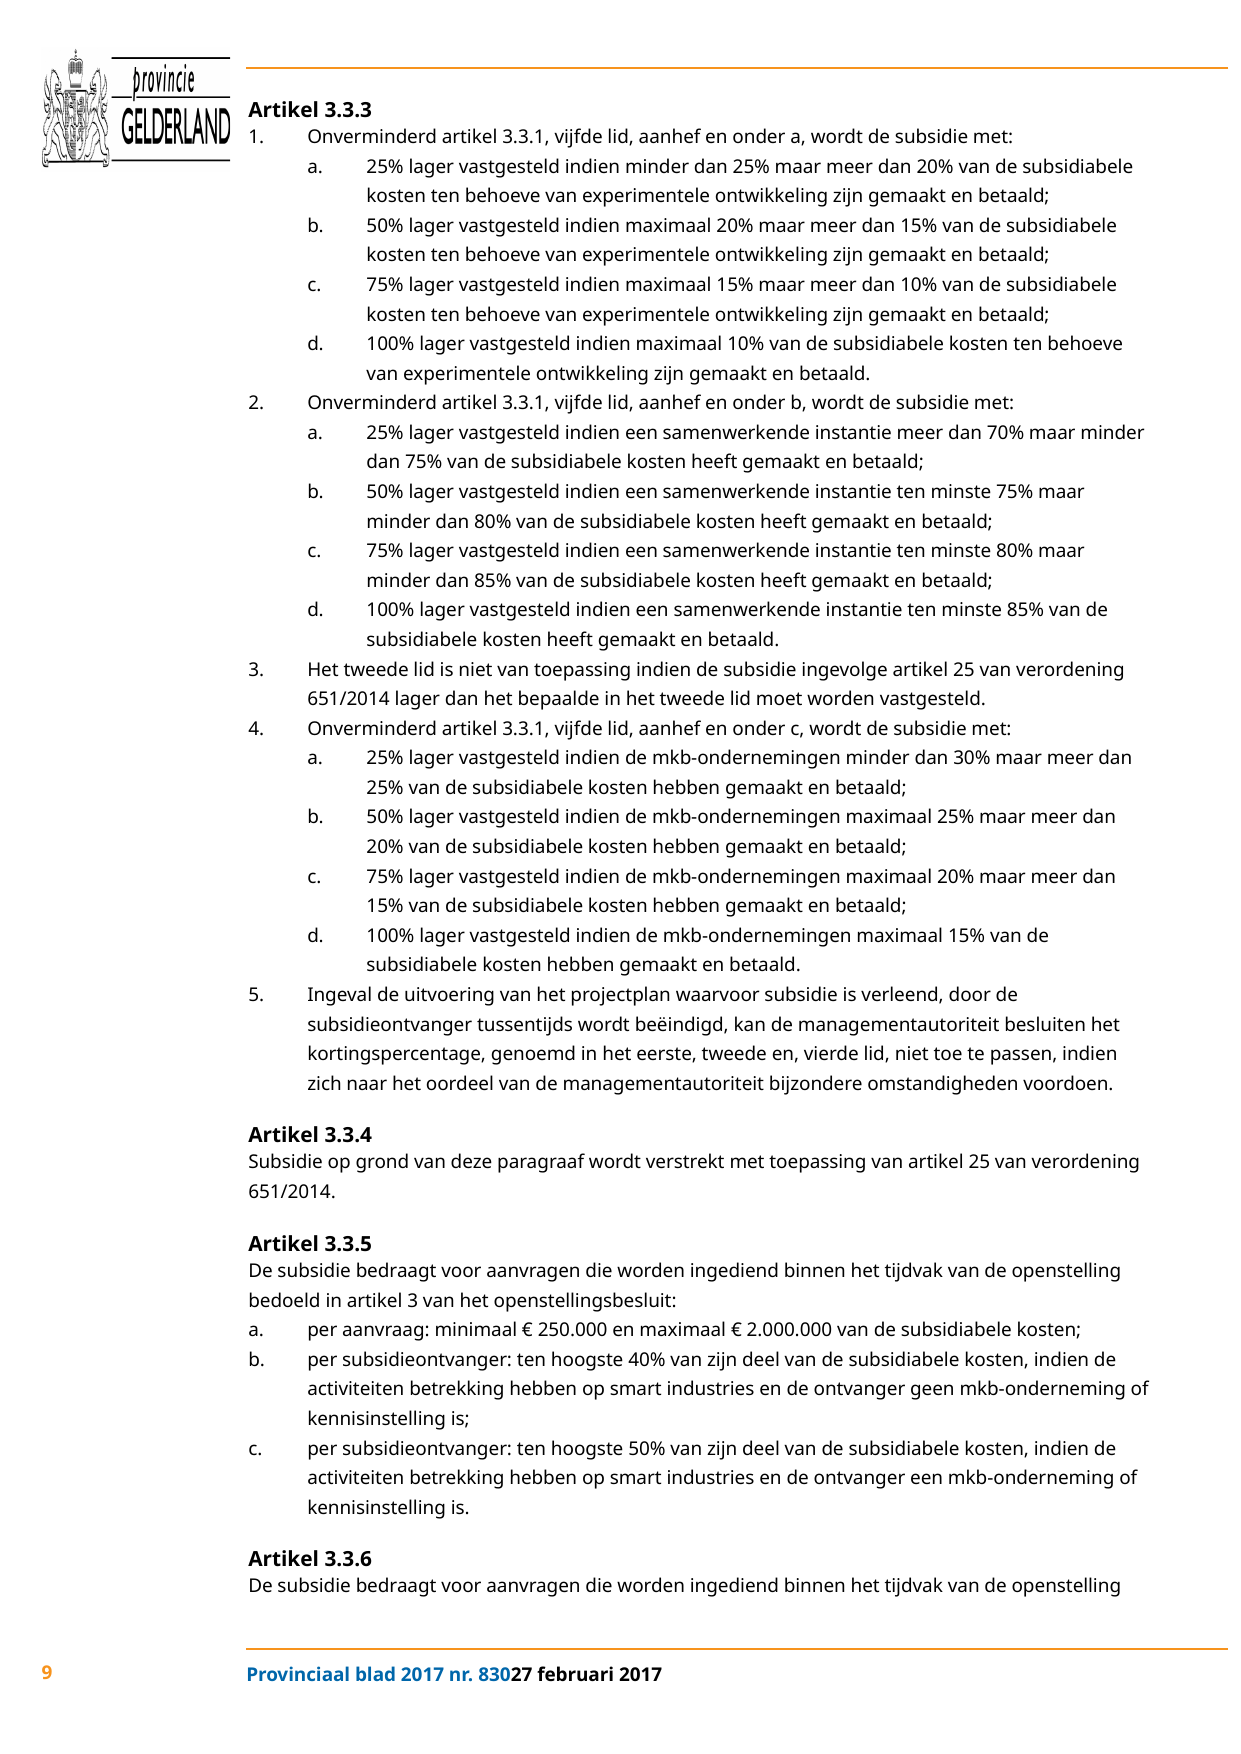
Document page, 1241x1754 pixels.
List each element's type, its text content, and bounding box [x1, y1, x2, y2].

text Artikel 3.3.4 [248, 1120, 1152, 1149]
text Artikel 3.3.5 [248, 1229, 1152, 1257]
list per aanvraag: minimaal € 250.000 en maximaal € 2.000.000 van de subsidiabele kosten; [248, 1316, 1152, 1342]
text Artikel 3.3.3 [248, 95, 1152, 123]
list 100% lager vastgesteld indien maximaal 10% van de subsidiabele kosten ten behoeve van experimentele ontwikkeling zijn gemaakt en betaald. [307, 330, 1152, 386]
list 100% lager vastgesteld indien de mkb-ondernemingen maximaal 15% van de subsidiabele kosten hebben gemaakt en betaald. [307, 922, 1152, 977]
list 50% lager vastgesteld indien de mkb-ondernemingen maximaal 25% maar meer dan 20% van de subsidiabele kosten hebben gemaakt en betaald; [307, 804, 1152, 859]
text De subsidie bedraagt voor aanvragen die worden ingediend binnen het tijdvak van de openstelling bedoeld in artikel 3 van het openstellingsbesluit: [248, 1257, 1152, 1312]
list 25% lager vastgesteld indien een samenwerkende instantie meer dan 70% maar minder dan 75% van de subsidiabele kosten heeft gemaakt en betaald; [307, 419, 1152, 474]
list 100% lager vastgesteld indien een samenwerkende instantie ten minste 85% van de subsidiabele kosten heeft gemaakt en betaald. [307, 597, 1152, 652]
text De subsidie bedraagt voor aanvragen die worden ingediend binnen het tijdvak van de openstelling [248, 1573, 1152, 1598]
picture [41, 47, 231, 172]
list 50% lager vastgesteld indien maximaal 20% maar meer dan 15% van de subsidiabele kosten ten behoeve van experimentele ontwikkeling zijn gemaakt en betaald; [307, 212, 1152, 267]
list Het tweede lid is niet van toepassing indien de subsidie ingevolge artikel 25 van verordening 651/2014 lager dan het bepaalde in het tweede lid moet worden vastgesteld. [248, 656, 1152, 711]
text Subsidie op grond van deze paragraaf wordt verstrekt met toepassing van artikel 25 van verordening 651/2014. [248, 1149, 1152, 1204]
list 75% lager vastgesteld indien een samenwerkende instantie ten minste 80% maar minder dan 85% van de subsidiabele kosten heeft gemaakt en betaald; [307, 537, 1152, 593]
list per subsidieontvanger: ten hoogste 40% van zijn deel van de subsidiabele kosten, indien de activiteiten betrekking hebben op smart industries en de ontvanger geen mkb-onderneming of kennisinstelling is; [248, 1346, 1152, 1431]
list 75% lager vastgesteld indien maximaal 15% maar meer dan 10% van de subsidiabele kosten ten behoeve van experimentele ontwikkeling zijn gemaakt en betaald; [307, 271, 1152, 326]
list Onverminderd artikel 3.3.1, vijfde lid, aanhef en onder c, wordt de subsidie met: [248, 715, 1152, 741]
list 50% lager vastgesteld indien een samenwerkende instantie ten minste 75% maar minder dan 80% van de subsidiabele kosten heeft gemaakt en betaald; [307, 478, 1152, 533]
list 25% lager vastgesteld indien de mkb-ondernemingen minder dan 30% maar meer dan 25% van de subsidiabele kosten hebben gemaakt en betaald; [307, 744, 1152, 800]
list per subsidieontvanger: ten hoogste 50% van zijn deel van de subsidiabele kosten, indien de activiteiten betrekking hebben op smart industries en de ontvanger een mkb-onderneming of kennisinstelling is. [248, 1435, 1152, 1519]
list 25% lager vastgesteld indien minder dan 25% maar meer dan 20% van de subsidiabele kosten ten behoeve van experimentele ontwikkeling zijn gemaakt en betaald; [307, 153, 1152, 208]
list 75% lager vastgesteld indien de mkb-ondernemingen maximaal 20% maar meer dan 15% van de subsidiabele kosten hebben gemaakt en betaald; [307, 863, 1152, 918]
list Onverminderd artikel 3.3.1, vijfde lid, aanhef en onder a, wordt de subsidie met: [248, 123, 1152, 149]
list Ingeval de uitvoering van het projectplan waarvoor subsidie is verleend, door de subsidieontvanger tussentijds wordt beëindigd, kan de managementautoriteit besluiten het kortingspercentage, genoemd in het eerste, tweede en, vierde lid, niet toe te passen, indien zich naar het oordeel van de managementautoriteit bijzondere omstandigheden voordoen. [248, 981, 1152, 1096]
text Artikel 3.3.6 [248, 1544, 1152, 1573]
list Onverminderd artikel 3.3.1, vijfde lid, aanhef en onder b, wordt de subsidie met: [248, 389, 1152, 415]
